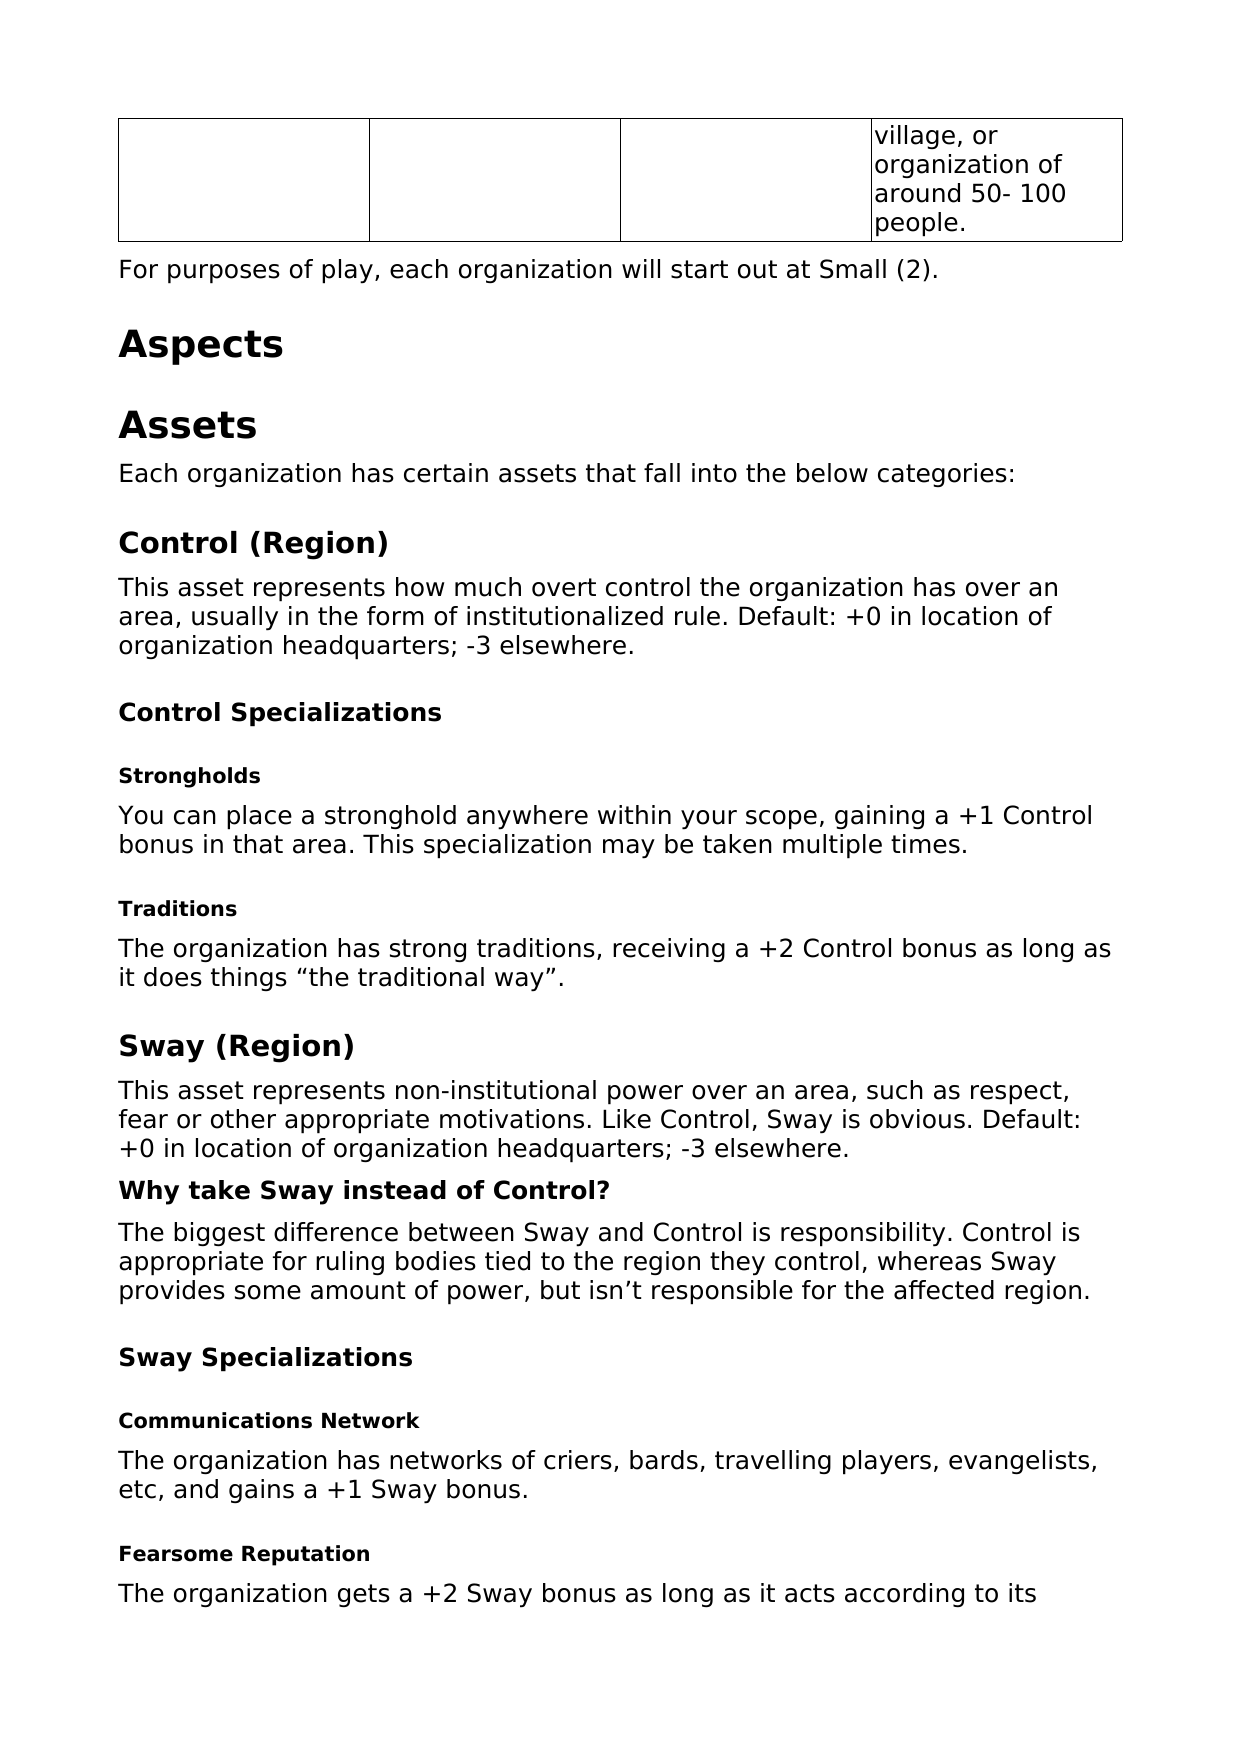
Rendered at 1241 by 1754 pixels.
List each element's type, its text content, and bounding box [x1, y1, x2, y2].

subtitle Aspects [118, 322, 1122, 366]
subtitle Control Specializations [118, 698, 1122, 727]
text This asset represents how much overt control the organization has over an area, usually in the form of institutionalized rule. Default: +0 in location of organization headquarters; -3 elsewhere. [118, 573, 1122, 660]
text This asset represents non-institutional power over an area, such as respect, fear or other appropriate motivations. Like Control, Sway is obvious. Default: +0 in location of organization headquarters; -3 elsewhere. [118, 1076, 1122, 1163]
text For purposes of play, each organization will start out at Small (2). [118, 256, 1122, 285]
table_cell [370, 119, 620, 241]
subtitle Control (Region) [118, 526, 1122, 560]
subtitle Strongholds [118, 764, 1122, 789]
text The biggest difference between Sway and Control is responsibility. Control is appropriate for ruling bodies tied to the region they control, whereas Sway provides some amount of power, but isn’t responsible for the affected region. [118, 1218, 1122, 1305]
text The organization gets a +2 Sway bonus as long as it acts according to its [118, 1579, 1122, 1608]
subtitle Fearsome Reputation [118, 1542, 1122, 1566]
subtitle Assets [118, 403, 1122, 447]
subtitle Traditions [118, 897, 1122, 921]
table_cell village, or organization of around 50- 100 people. [872, 119, 1122, 241]
text The organization has networks of criers, bards, travelling players, evangelists, etc, and gains a +1 Sway bonus. [118, 1446, 1122, 1504]
text The organization has strong traditions, receiving a +2 Control bonus as long as it does things “the traditional way”. [118, 934, 1122, 992]
table_cell [621, 119, 871, 241]
text Why take Sway instead of Control? [118, 1176, 1122, 1205]
table_cell [119, 119, 369, 241]
subtitle Sway (Region) [118, 1029, 1122, 1063]
text Each organization has certain assets that fall into the below categories: [118, 459, 1122, 489]
subtitle Sway Specializations [118, 1343, 1122, 1372]
subtitle Communications Network [118, 1409, 1122, 1434]
text You can place a stronghold anywhere within your scope, gaining a +1 Control bonus in that area. This specialization may be taken multiple times. [118, 801, 1122, 859]
